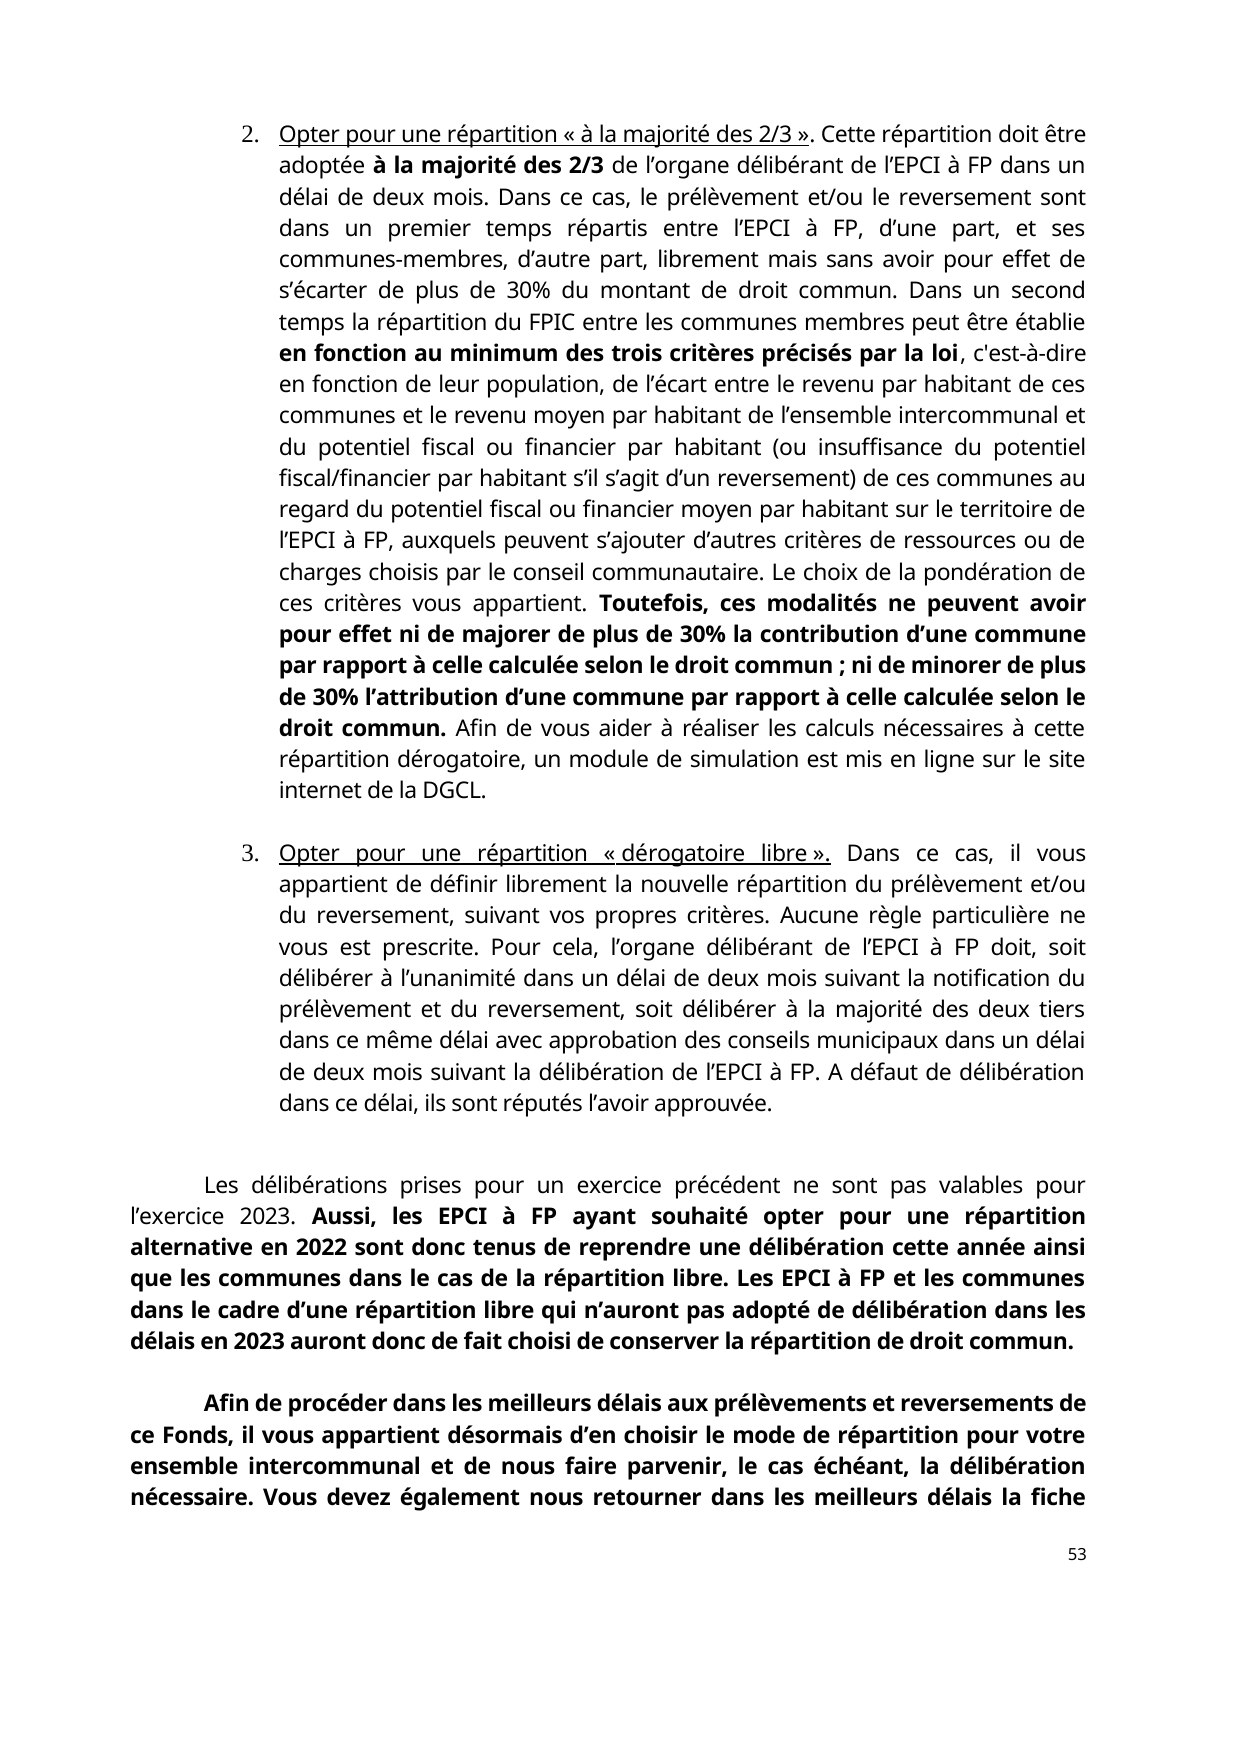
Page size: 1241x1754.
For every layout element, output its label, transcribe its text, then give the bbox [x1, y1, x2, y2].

text Afin de procéder dans les meilleurs délais aux prélèvements et reversements de ce Fonds, il vous appartient désormais d’en choisir le mode de répartition pour votre ensemble intercommunal et de nous faire parvenir, le cas échéant, la délibération nécessaire. Vous devez également nous retourner dans les meilleurs délais la fiche [130, 1387, 1087, 1512]
list Opter pour une répartition « à la majorité des 2/3 ». Cette répartition doit être adoptée à la majorité des 2/3 de l’organe délibérant de l’EPCI à FP dans un délai de deux mois. Dans ce cas, le prélèvement et/ou le reversement sont dans un premier temps répartis entre l’EPCI à FP, d’une part, et ses communes-membres, d’autre part, librement mais sans avoir pour effet de s’écarter de plus de 30% du montant de droit commun. Dans un second temps la répartition du FPIC entre les communes membres peut être établie en fonction au minimum des trois critères précisés par la loi, c'est-à-dire en fonction de leur population, de l’écart entre le revenu par habitant de ces communes et le revenu moyen par habitant de l’ensemble intercommunal et du potentiel fiscal ou financier par habitant (ou insuffisance du potentiel fiscal/financier par habitant s’il s’agit d’un reversement) de ces communes au regard du potentiel fiscal ou financier moyen par habitant sur le territoire de l’EPCI à FP, auxquels peuvent s’ajouter d’autres critères de ressources ou de charges choisis par le conseil communautaire. Le choix de la pondération de ces critères vous appartient. Toutefois, ces modalités ne peuvent avoir pour effet ni de majorer de plus de 30% la contribution d’une commune par rapport à celle calculée selon le droit commun ; ni de minorer de plus de 30% l’attribution d’une commune par rapport à celle calculée selon le droit commun. Afin de vous aider à réaliser les calculs nécessaires à cette répartition dérogatoire, un module de simulation est mis en ligne sur le site internet de la DGCL. [241, 118, 1087, 806]
text Les délibérations prises pour un exercice précédent ne sont pas valables pour l’exercice 2023. Aussi, les EPCI à FP ayant souhaité opter pour une répartition alternative en 2022 sont donc tenus de reprendre une délibération cette année ainsi que les communes dans le cas de la répartition libre. Les EPCI à FP et les communes dans le cadre d’une répartition libre qui n’auront pas adopté de délibération dans les délais en 2023 auront donc de fait choisi de conserver la répartition de droit commun. [130, 1168, 1087, 1356]
list Opter pour une répartition « dérogatoire libre ». Dans ce cas, il vous appartient de définir librement la nouvelle répartition du prélèvement et/ou du reversement, suivant vos propres critères. Aucune règle particulière ne vous est prescrite. Pour cela, l’organe délibérant de l’EPCI à FP doit, soit délibérer à l’unanimité dans un délai de deux mois suivant la notification du prélèvement et du reversement, soit délibérer à la majorité des deux tiers dans ce même délai avec approbation des conseils municipaux dans un délai de deux mois suivant la délibération de l’EPCI à FP. A défaut de délibération dans ce délai, ils sont réputés l’avoir approuvée. [241, 837, 1087, 1118]
